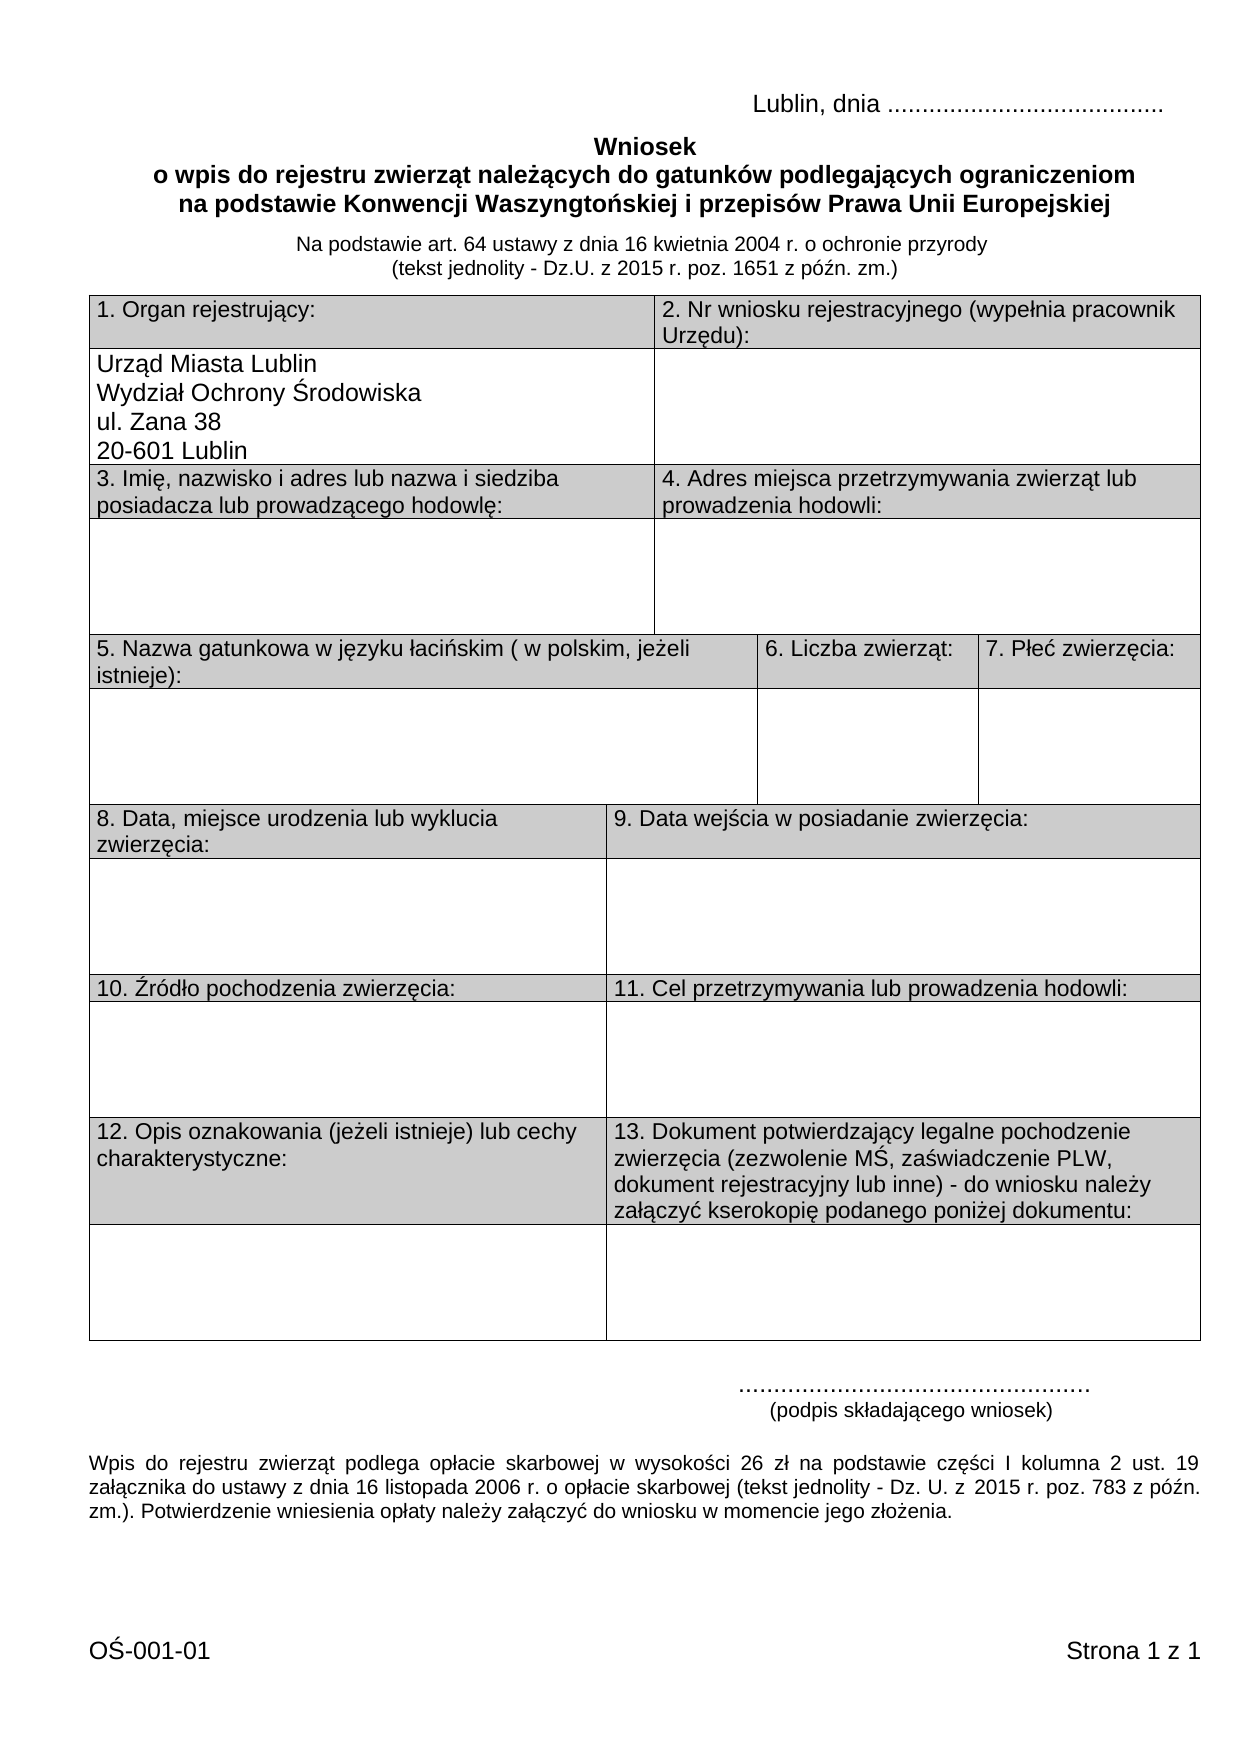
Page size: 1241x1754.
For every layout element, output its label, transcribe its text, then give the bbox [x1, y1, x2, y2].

table_header 1. Organ rejestrujący: [90, 296, 654, 348]
table_cell [90, 1002, 606, 1117]
table_cell Urząd Miasta Lublin Wydział Ochrony Środowiska ul. Zana 38 20-601 Lublin [90, 349, 654, 464]
table_cell [607, 1225, 1200, 1340]
table_cell 5. Nazwa gatunkowa w języku łacińskim ( w polskim, jeżeli istnieje): [90, 635, 757, 688]
table_cell [655, 349, 1200, 464]
table_cell 13. Dokument potwierdzający legalne pochodzenie zwierzęcia (zezwolenie MŚ, zaświadczenie PLW, dokument rejestracyjny lub inne) - do wniosku należy załączyć kserokopię podanego poniżej dokumentu: [607, 1118, 1200, 1224]
table_cell [758, 689, 978, 804]
table_cell [90, 519, 654, 634]
table_cell 12. Opis oznakowania (jeżeli istnieje) lub cechy charakterystyczne: [90, 1118, 606, 1224]
text Lublin, dnia ........................................ [88, 88, 1201, 117]
text Na podstawie art. 64 ustawy z dnia 16 kwietnia 2004 r. o ochronie przyrody [88, 232, 1201, 256]
table_cell [607, 859, 1200, 974]
table_cell 4. Adres miejsca przetrzymywania zwierząt lub prowadzenia hodowli: [655, 465, 1200, 518]
table_cell [607, 1002, 1200, 1117]
table_cell [90, 1225, 606, 1340]
text o wpis do rejestru zwierząt należących do gatunków podlegających ograniczeniom na podstawie Konwencji Waszyngtońskiej i przepisów Prawa Unii Europejskiej [88, 160, 1201, 218]
text (podpis składającego wniosek) [88, 1398, 1201, 1422]
text (tekst jednolity - Dz.U. z 2015 r. poz. 1651 z późn. zm.) [88, 256, 1201, 280]
table_header 2. Nr wniosku rejestracyjnego (wypełnia pracownik Urzędu): [655, 296, 1200, 348]
table_cell 6. Liczba zwierząt: [758, 635, 978, 688]
table_cell 3. Imię, nazwisko i adres lub nazwa i siedziba posiadacza lub prowadzącego hodowlę: [90, 465, 654, 518]
table_cell [90, 859, 606, 974]
table_cell 11. Cel przetrzymywania lub prowadzenia hodowli: [607, 975, 1200, 1001]
text Wpis do rejestru zwierząt podlega opłacie skarbowej w wysokości 26 zł na podstawie części I kolumna 2 ust. 19 załącznika do ustawy z dnia 16 listopada 2006 r. o opłacie skarbowej (tekst jednolity - Dz. U. z 2015 r. poz. 783 z późn. zm.). Potwierdzenie wniesienia opłaty należy załączyć do wniosku w momencie jego złożenia. [88, 1451, 1201, 1523]
table_cell [979, 689, 1200, 804]
text Wniosek [88, 132, 1201, 160]
table_cell 9. Data wejścia w posiadanie zwierzęcia: [607, 805, 1200, 858]
table_cell 10. Źródło pochodzenia zwierzęcia: [90, 975, 606, 1001]
table_cell [90, 689, 757, 804]
table_cell 8. Data, miejsce urodzenia lub wyklucia zwierzęcia: [90, 805, 606, 858]
table_cell [655, 519, 1200, 634]
table_cell 7. Płeć zwierzęcia: [979, 635, 1200, 688]
